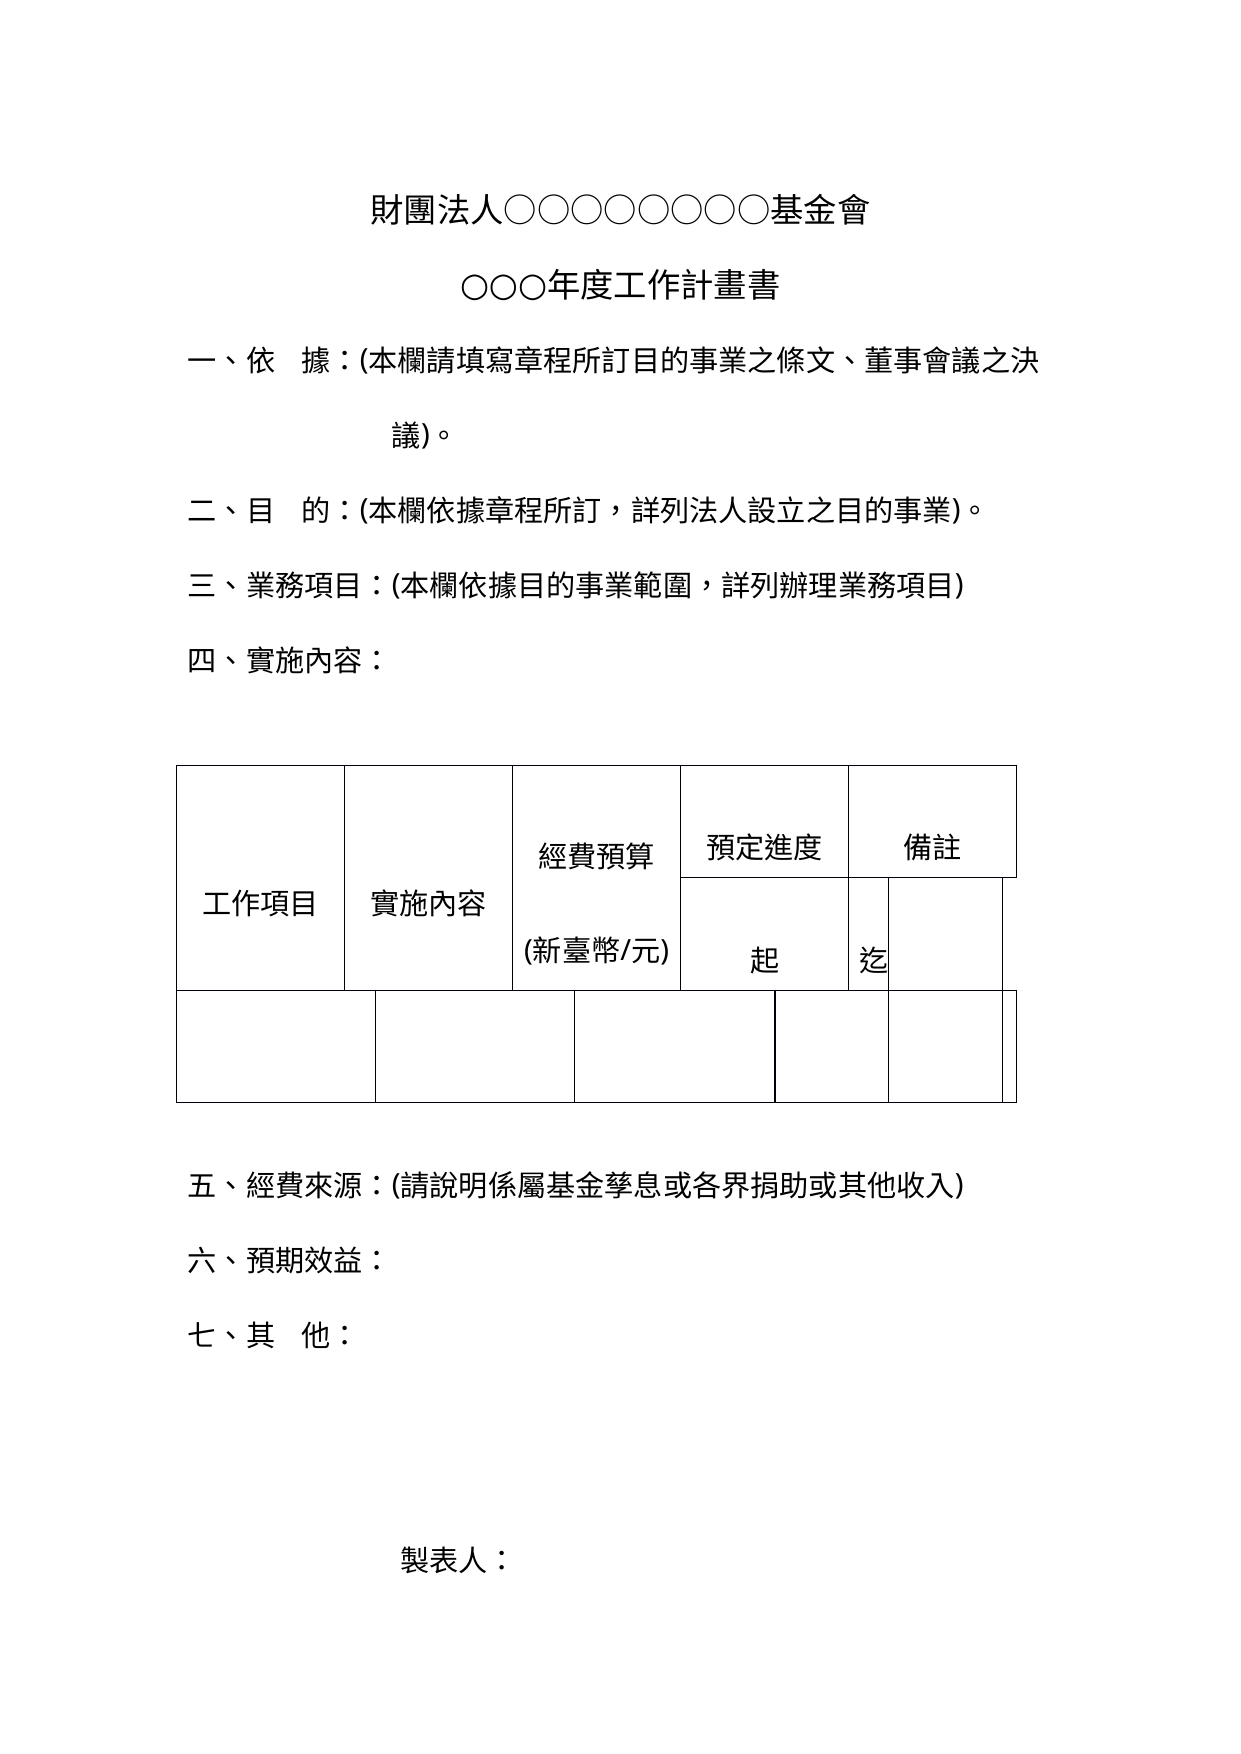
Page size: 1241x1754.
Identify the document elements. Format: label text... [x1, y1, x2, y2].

text 四、實施內容： [187, 614, 1053, 689]
table_cell [376, 991, 574, 1102]
table_header 工作項目 [177, 766, 344, 989]
text ○○○年度工作計畫書 [187, 239, 1053, 314]
table_cell 起 [681, 878, 848, 989]
table_cell [889, 991, 1002, 1102]
text 五、經費來源：(請說明係屬基金孳息或各界捐助或其他收入) [187, 1139, 1053, 1214]
table_cell [889, 878, 1002, 989]
text 七、其 他： [187, 1289, 1053, 1364]
text 六、預期效益： [187, 1214, 1053, 1289]
text 三、業務項目：(本欄依據目的事業範圍，詳列辦理業務項目) [187, 539, 1053, 614]
text 製表人： [187, 1514, 1053, 1589]
table_cell [1003, 991, 1016, 1102]
table_header 經費預算 (新臺幣/元) [513, 766, 680, 989]
text 財團法人○○○○○○○○基金會 [187, 164, 1053, 239]
text 一、依 據：(本欄請填寫章程所訂目的事業之條文、董事會議之決議)。 [187, 314, 1053, 464]
table_header 預定進度 [681, 766, 848, 877]
text 二、目 的：(本欄依據章程所訂，詳列法人設立之目的事業)。 [187, 464, 1053, 539]
table_header 備註 [849, 766, 1016, 877]
table_cell [177, 991, 375, 1102]
table_header 實施內容 [345, 766, 512, 989]
table_cell [776, 991, 888, 1102]
table_cell 迄 [849, 878, 888, 989]
table_cell [575, 991, 774, 1102]
